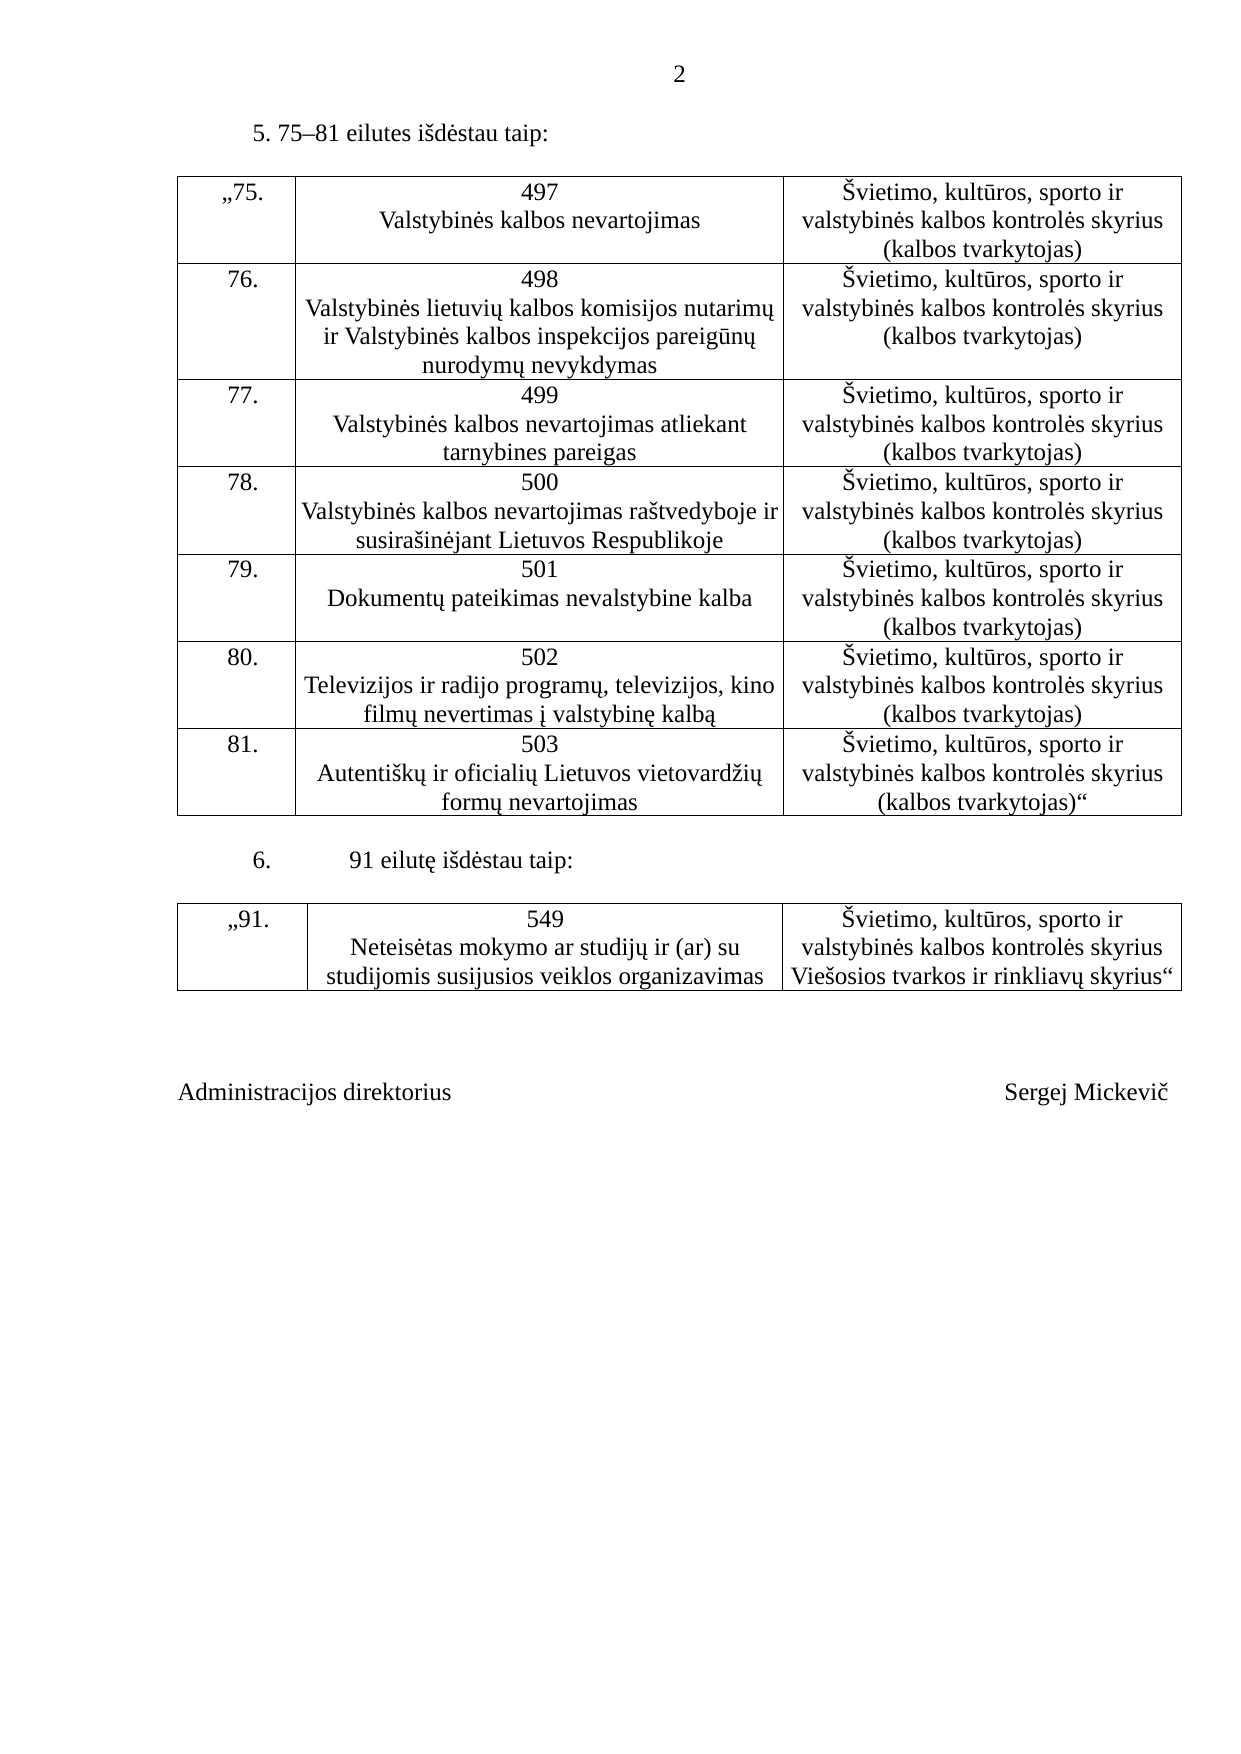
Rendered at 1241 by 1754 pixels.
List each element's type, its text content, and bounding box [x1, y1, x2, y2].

table_cell Švietimo, kultūros, sporto ir valstybinės kalbos kontrolės skyrius (kalbos tvarkytojas) [784, 380, 1181, 466]
table_header 497 Valstybinės kalbos nevartojimas [296, 177, 783, 263]
text 6. 91 eilutę išdėstau taip: [177, 845, 1181, 874]
text Administracijos direktorius Sergej Mickevič [177, 1077, 1181, 1106]
table_cell Švietimo, kultūros, sporto ir valstybinės kalbos kontrolės skyrius (kalbos tvarkytojas)“ [784, 729, 1181, 815]
table_cell 79. [178, 555, 295, 641]
table_header Švietimo, kultūros, sporto ir valstybinės kalbos kontrolės skyrius Viešosios tvarkos ir rinkliavų skyrius“ [783, 904, 1181, 990]
table_cell 80. [178, 642, 295, 728]
table_header „91. [178, 904, 307, 990]
table_cell 81. [178, 729, 295, 815]
table_cell Švietimo, kultūros, sporto ir valstybinės kalbos kontrolės skyrius (kalbos tvarkytojas) [784, 642, 1181, 728]
table_cell 77. [178, 380, 295, 466]
text 5. 75–81 eilutes išdėstau taip: [177, 118, 1181, 147]
table_header „75. [178, 177, 295, 263]
table_cell 498 Valstybinės lietuvių kalbos komisijos nutarimų ir Valstybinės kalbos inspekcijos pareigūnų nurodymų nevykdymas [296, 264, 783, 379]
table_cell 500 Valstybinės kalbos nevartojimas raštvedyboje ir susirašinėjant Lietuvos Respublikoje [296, 467, 783, 553]
table_cell 501 Dokumentų pateikimas nevalstybine kalba [296, 555, 783, 641]
table_cell 503 Autentiškų ir oficialių Lietuvos vietovardžių formų nevartojimas [296, 729, 783, 815]
table_cell 502 Televizijos ir radijo programų, televizijos, kino filmų nevertimas į valstybinę kalbą [296, 642, 783, 728]
table_header Švietimo, kultūros, sporto ir valstybinės kalbos kontrolės skyrius (kalbos tvarkytojas) [784, 177, 1181, 263]
table_cell 78. [178, 467, 295, 553]
table_cell Švietimo, kultūros, sporto ir valstybinės kalbos kontrolės skyrius (kalbos tvarkytojas) [784, 555, 1181, 641]
table_header 549 Neteisėtas mokymo ar studijų ir (ar) su studijomis susijusios veiklos organizavimas [308, 904, 782, 990]
table_cell 76. [178, 264, 295, 379]
table_cell Švietimo, kultūros, sporto ir valstybinės kalbos kontrolės skyrius (kalbos tvarkytojas) [784, 467, 1181, 553]
table_cell 499 Valstybinės kalbos nevartojimas atliekant tarnybines pareigas [296, 380, 783, 466]
table_cell Švietimo, kultūros, sporto ir valstybinės kalbos kontrolės skyrius (kalbos tvarkytojas) [784, 264, 1181, 379]
